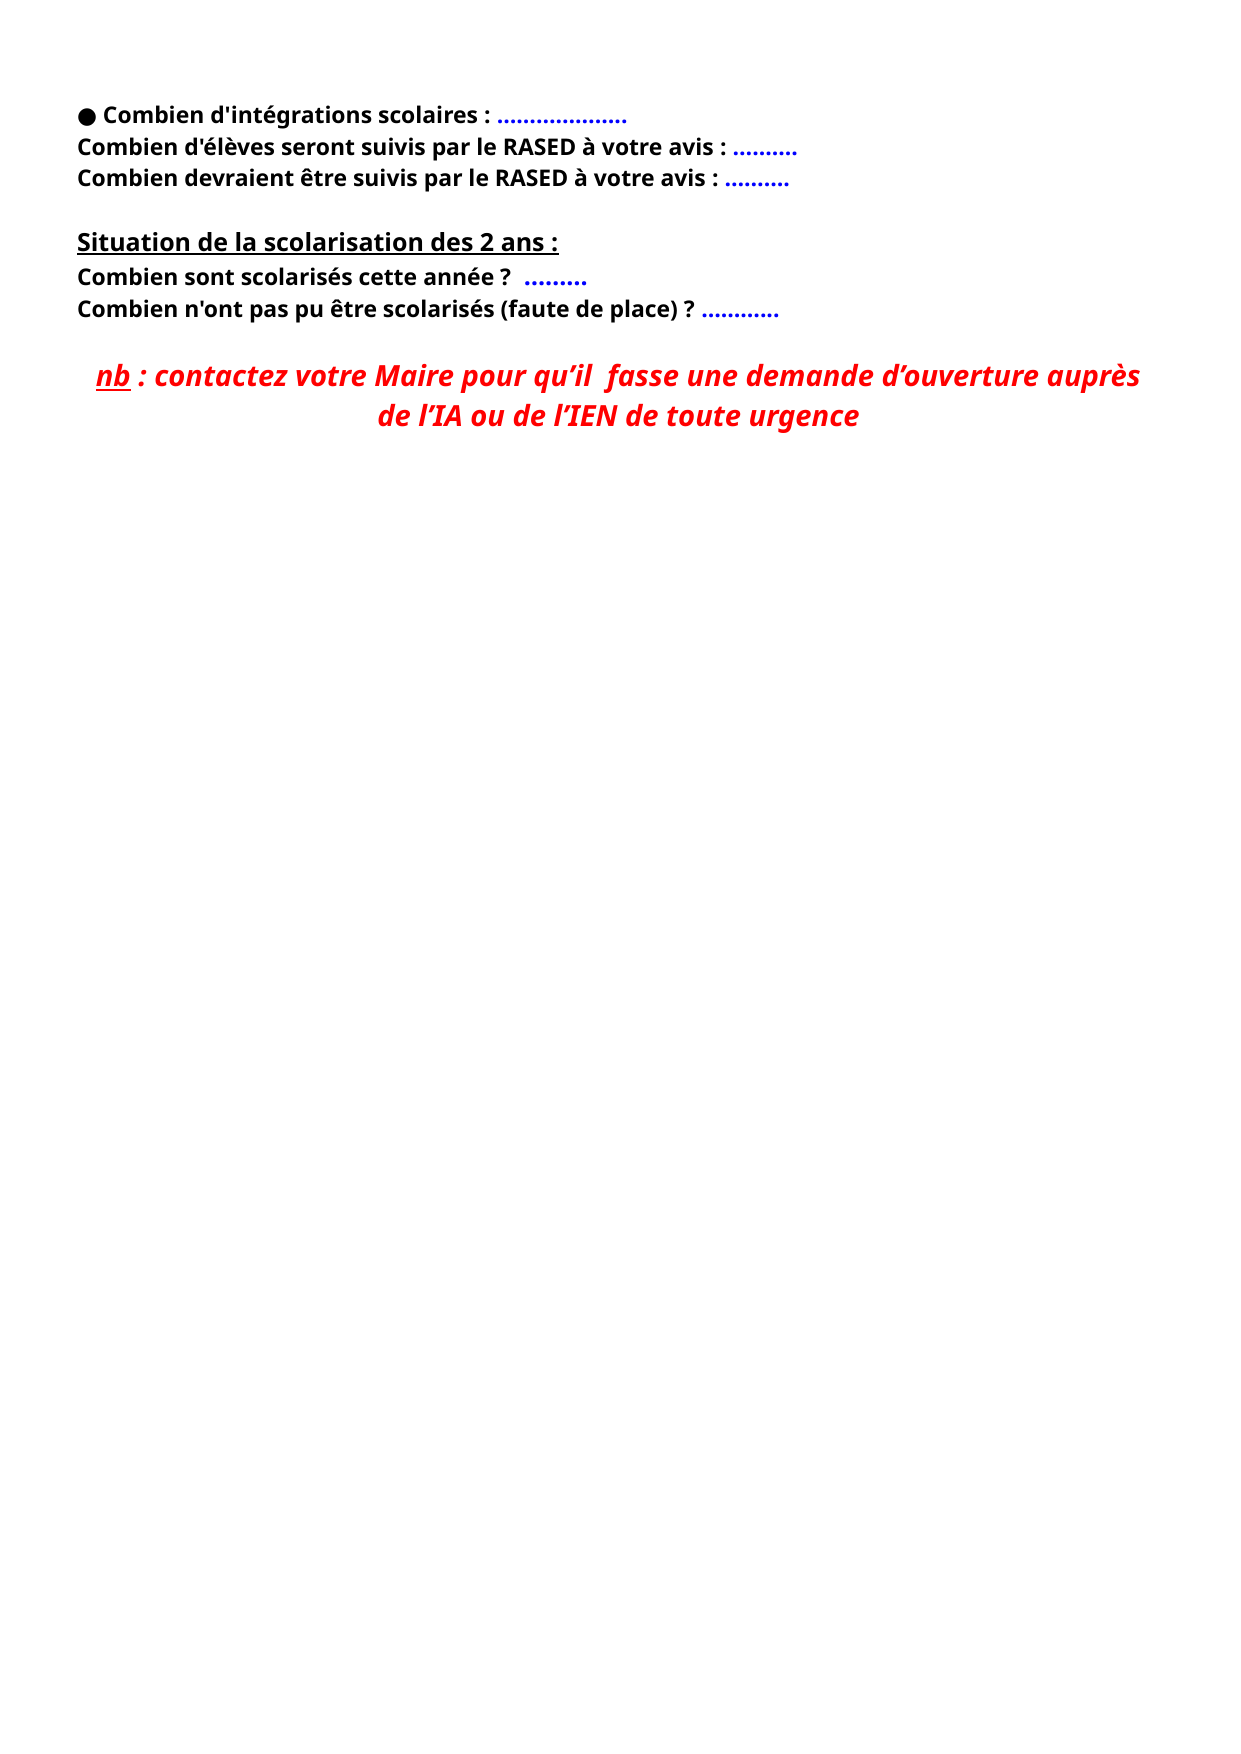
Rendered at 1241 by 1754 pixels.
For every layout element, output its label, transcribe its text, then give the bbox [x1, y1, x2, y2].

text Combien n'ont pas pu être scolarisés (faute de place) ? ………... [77, 293, 1163, 324]
text nb : contactez votre Maire pour qu’il fasse une demande d’ouverture auprès de l’IA ou de l’IEN de toute urgence [77, 355, 1163, 434]
text Combien devraient être suivis par le RASED à votre avis : ………. [77, 162, 1163, 193]
text ● Combien d'intégrations scolaires : ……………….. [77, 99, 1163, 131]
text Combien d'élèves seront suivis par le RASED à votre avis : …....... [77, 131, 1163, 162]
text Situation de la scolarisation des 2 ans : Combien sont scolarisés cette année ? ……… [77, 224, 1163, 293]
